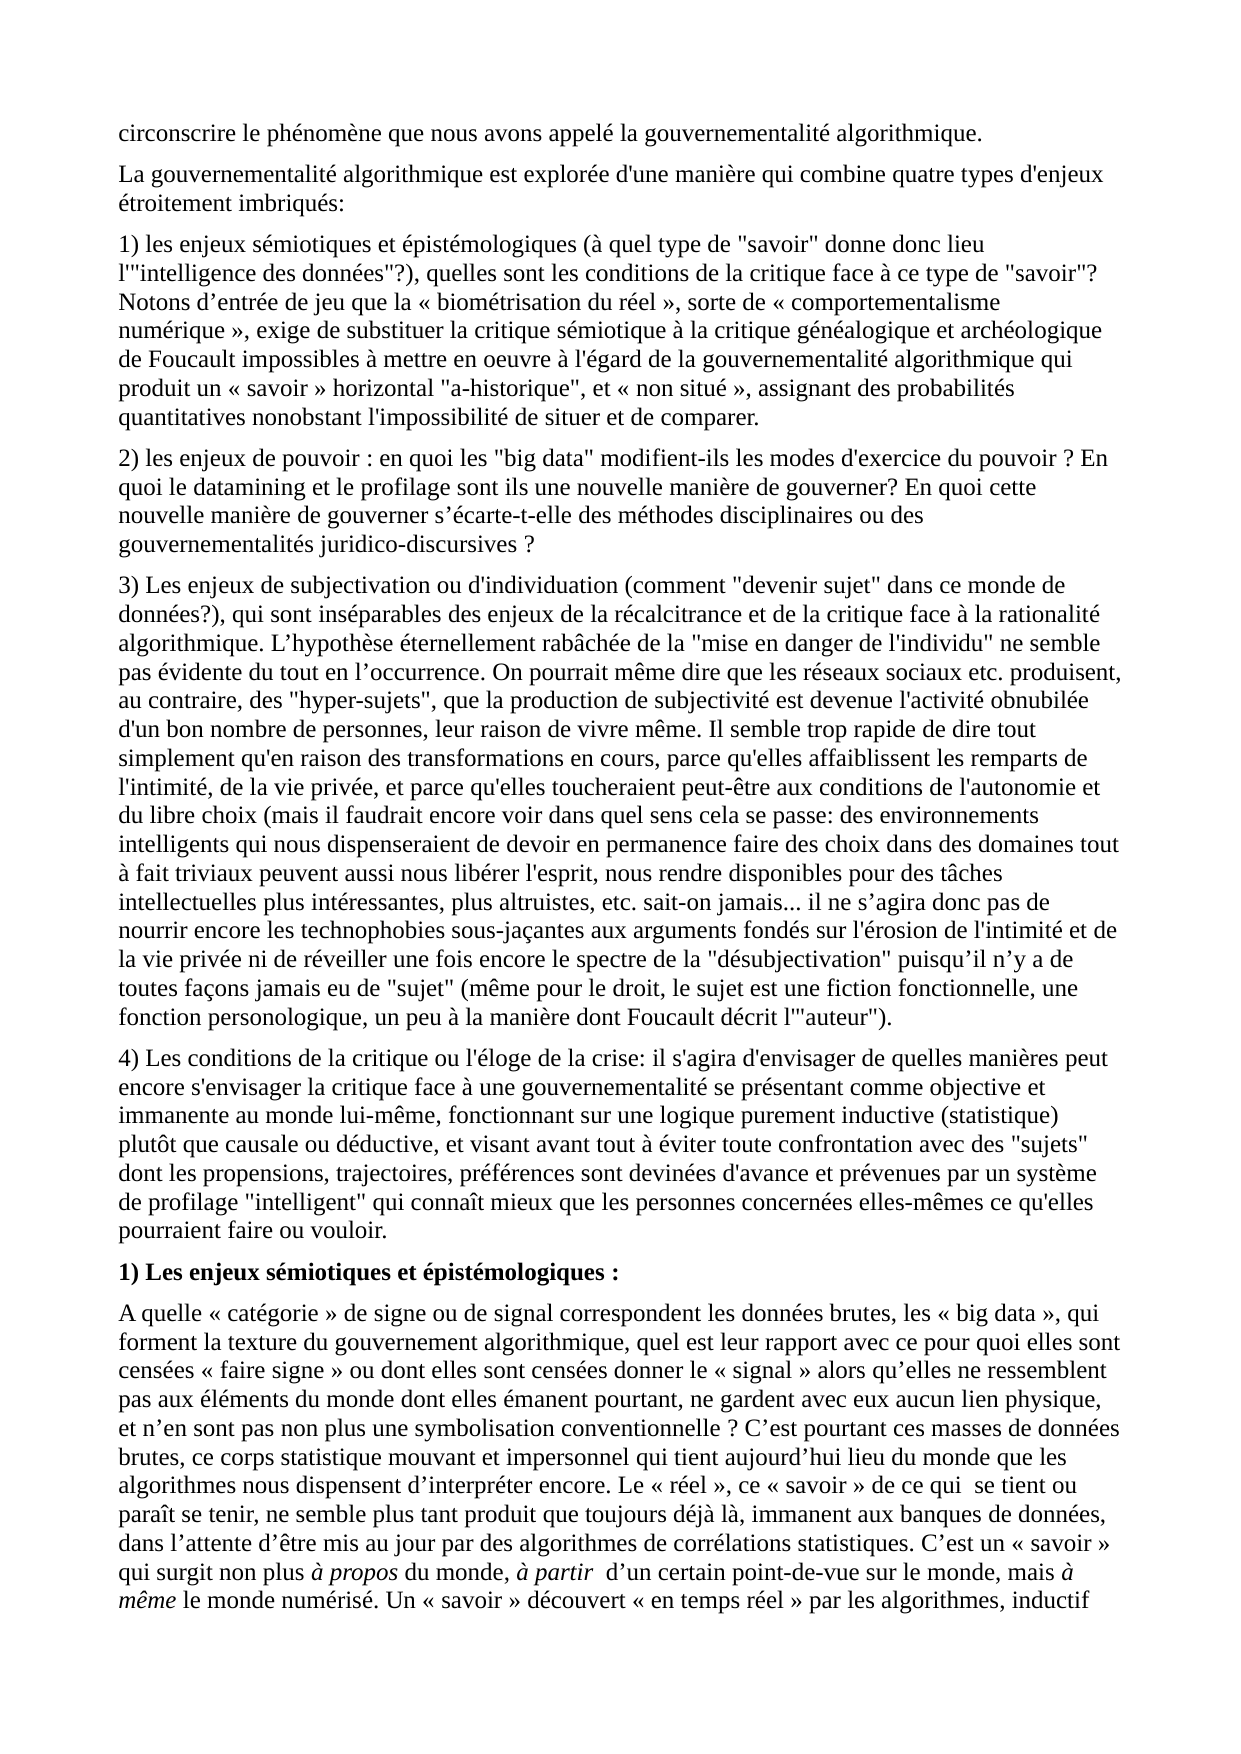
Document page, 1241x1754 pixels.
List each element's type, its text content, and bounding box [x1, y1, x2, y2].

text 2) les enjeux de pouvoir : en quoi les "big data" modifient-ils les modes d'exercice du pouvoir ? En quoi le datamining et le profilage sont ils une nouvelle manière de gouverner? En quoi cette nouvelle manière de gouverner s’écarte-t-elle des méthodes disciplinaires ou des gouvernementalités juridico-discursives ? [118, 443, 1122, 558]
text La gouvernementalité algorithmique est explorée d'une manière qui combine quatre types d'enjeux étroitement imbriqués: [118, 159, 1122, 217]
text 1) Les enjeux sémiotiques et épistémologiques : [118, 1257, 1122, 1286]
text 1) les enjeux sémiotiques et épistémologiques (à quel type de "savoir" donne donc lieu l'"intelligence des données"?), quelles sont les conditions de la critique face à ce type de "savoir"? Notons d’entrée de jeu que la « biométrisation du réel », sorte de « comportementalisme numérique », exige de substituer la critique sémiotique à la critique généalogique et archéologique de Foucault impossibles à mettre en oeuvre à l'égard de la gouvernementalité algorithmique qui produit un « savoir » horizontal "a-historique", et « non situé », assignant des probabilités quantitatives nonobstant l'impossibilité de situer et de comparer. [118, 229, 1122, 431]
text A quelle « catégorie » de signe ou de signal correspondent les données brutes, les « big data », qui forment la texture du gouvernement algorithmique, quel est leur rapport avec ce pour quoi elles sont censées « faire signe » ou dont elles sont censées donner le « signal » alors qu’elles ne ressemblent pas aux éléments du monde dont elles émanent pourtant, ne gardent avec eux aucun lien physique, et n’en sont pas non plus une symbolisation conventionnelle ? C’est pourtant ces masses de données brutes, ce corps statistique mouvant et impersonnel qui tient aujourd’hui lieu du monde que les algorithmes nous dispensent d’interpréter encore. Le « réel », ce « savoir » de ce qui se tient ou paraît se tenir, ne semble plus tant produit que toujours déjà là, immanent aux banques de données, dans l’attente d’être mis au jour par des algorithmes de corrélations statistiques. C’est un « savoir » qui surgit non plus à propos du monde, à partir d’un certain point-de-vue sur le monde, mais à même le monde numérisé. Un « savoir » découvert « en temps réel » par les algorithmes, inductif [118, 1298, 1122, 1614]
text circonscrire le phénomène que nous avons appelé la gouvernementalité algorithmique. [118, 118, 1122, 147]
text 3) Les enjeux de subjectivation ou d'individuation (comment "devenir sujet" dans ce monde de données?), qui sont inséparables des enjeux de la récalcitrance et de la critique face à la rationalité algorithmique. L’hypothèse éternellement rabâchée de la "mise en danger de l'individu" ne semble pas évidente du tout en l’occurrence. On pourrait même dire que les réseaux sociaux etc. produisent, au contraire, des "hyper-sujets", que la production de subjectivité est devenue l'activité obnubilée d'un bon nombre de personnes, leur raison de vivre même. Il semble trop rapide de dire tout simplement qu'en raison des transformations en cours, parce qu'elles affaiblissent les remparts de l'intimité, de la vie privée, et parce qu'elles toucheraient peut-être aux conditions de l'autonomie et du libre choix (mais il faudrait encore voir dans quel sens cela se passe: des environnements intelligents qui nous dispenseraient de devoir en permanence faire des choix dans des domaines tout à fait triviaux peuvent aussi nous libérer l'esprit, nous rendre disponibles pour des tâches intellectuelles plus intéressantes, plus altruistes, etc. sait-on jamais... il ne s’agira donc pas de nourrir encore les technophobies sous-jaçantes aux arguments fondés sur l'érosion de l'intimité et de la vie privée ni de réveiller une fois encore le spectre de la "désubjectivation" puisqu’il n’y a de toutes façons jamais eu de "sujet" (même pour le droit, le sujet est une fiction fonctionnelle, une fonction personologique, un peu à la manière dont Foucault décrit l'"auteur"). [118, 571, 1122, 1031]
text 4) Les conditions de la critique ou l'éloge de la crise: il s'agira d'envisager de quelles manières peut encore s'envisager la critique face à une gouvernementalité se présentant comme objective et immanente au monde lui-même, fonctionnant sur une logique purement inductive (statistique) plutôt que causale ou déductive, et visant avant tout à éviter toute confrontation avec des "sujets" dont les propensions, trajectoires, préférences sont devinées d'avance et prévenues par un système de profilage "intelligent" qui connaît mieux que les personnes concernées elles-mêmes ce qu'elles pourraient faire ou vouloir. [118, 1043, 1122, 1244]
